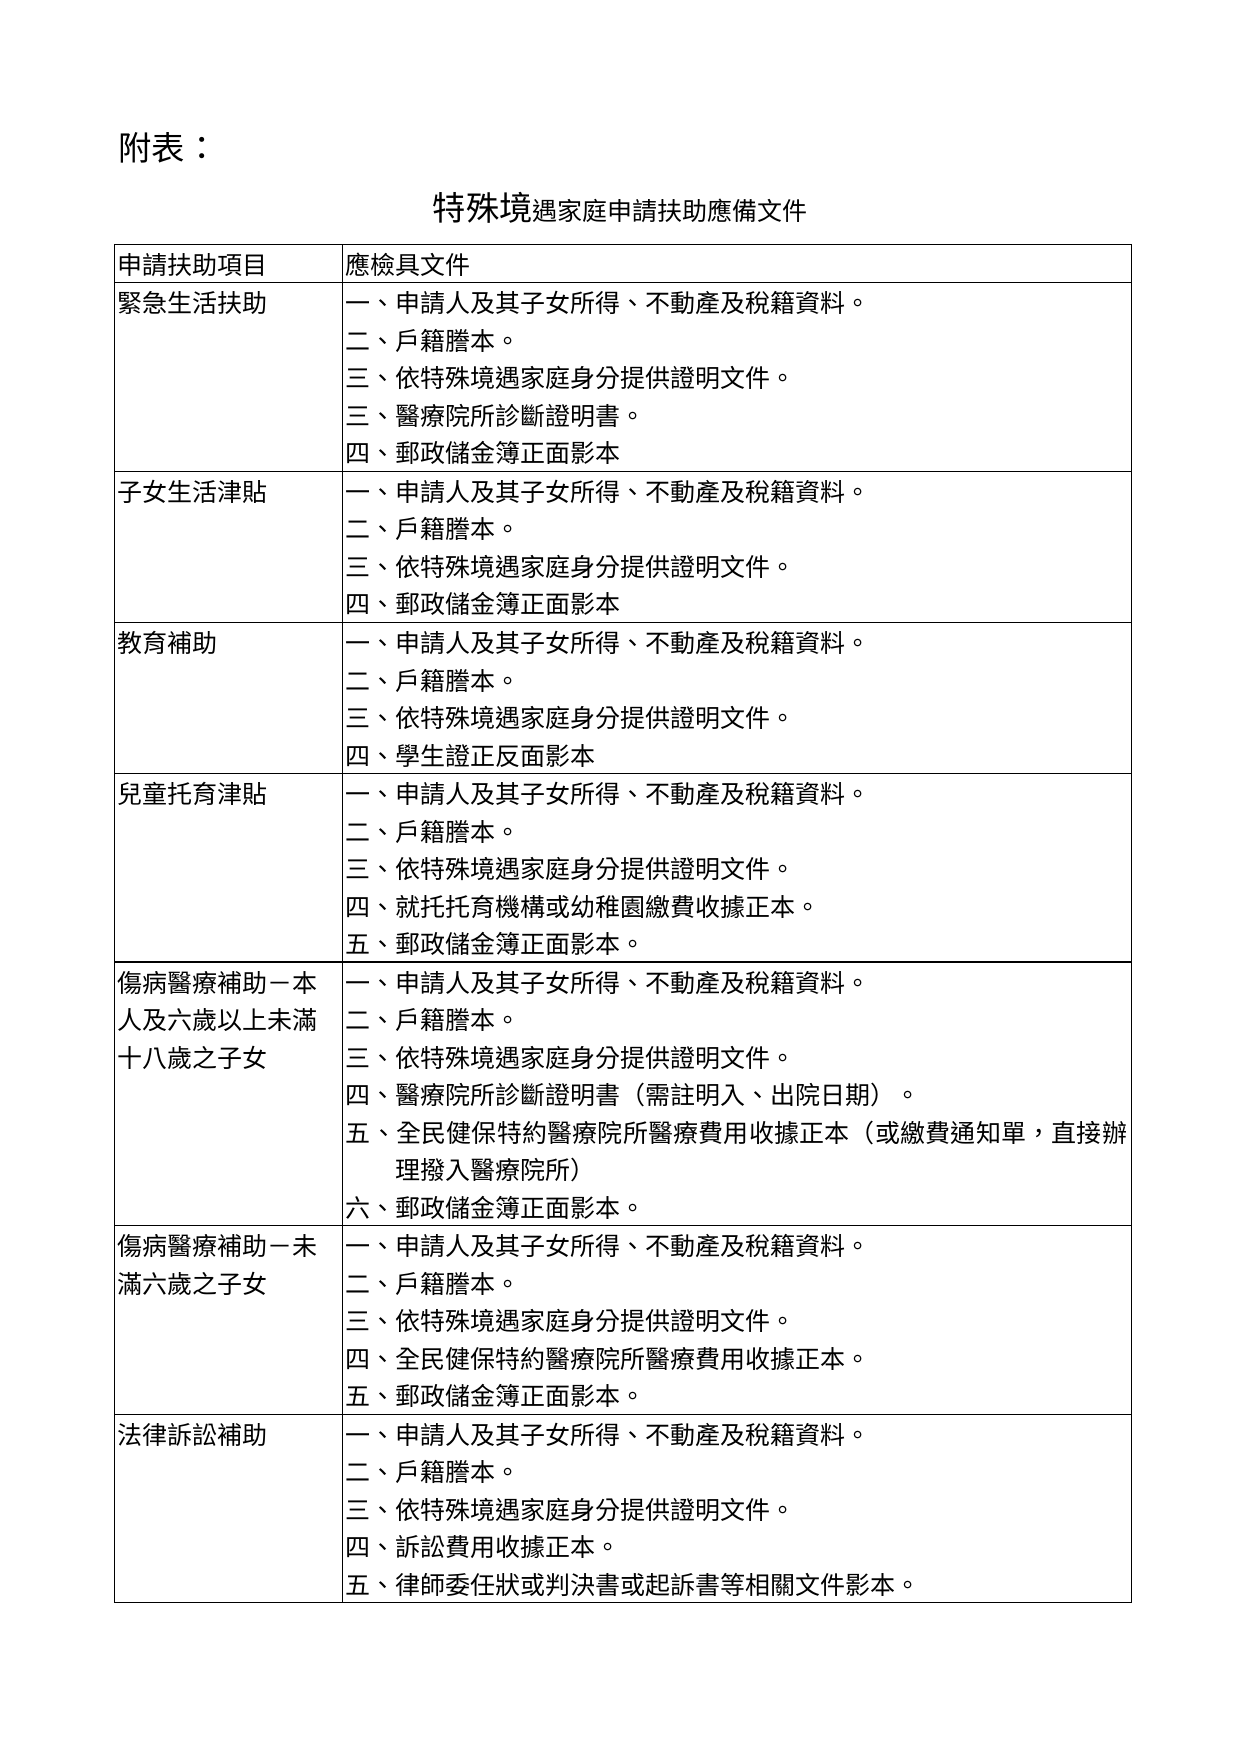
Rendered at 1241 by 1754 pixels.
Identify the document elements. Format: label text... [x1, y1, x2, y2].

text 特殊境遇家庭申請扶助應備文件 [118, 169, 1122, 244]
table_cell 子女生活津貼 [115, 472, 342, 622]
table_cell 法律訴訟補助 [115, 1415, 342, 1602]
table_cell 一、申請人及其子女所得、不動產及稅籍資料。 二、戶籍謄本。 三、依特殊境遇家庭身分提供證明文件。 四、郵政儲金簿正面影本 [343, 472, 1131, 622]
table_header 應檢具文件 [343, 245, 1131, 282]
table_header 申請扶助項目 [115, 245, 342, 282]
table_cell 傷病醫療補助－未滿六歲之子女 [115, 1226, 342, 1413]
table_cell 一、申請人及其子女所得、不動產及稅籍資料。 二、戶籍謄本。 三、依特殊境遇家庭身分提供證明文件。 四、就托托育機構或幼稚園繳費收據正本。 五、郵政儲金簿正面影本。 [343, 774, 1131, 961]
table_cell 一、申請人及其子女所得、不動產及稅籍資料。 二、戶籍謄本。 三、依特殊境遇家庭身分提供證明文件。 四、訴訟費用收據正本。 五、律師委任狀或判決書或起訴書等相關文件影本。 [343, 1415, 1131, 1602]
text 附表： [118, 127, 1122, 169]
table_cell 一、申請人及其子女所得、不動產及稅籍資料。 二、戶籍謄本。 三、依特殊境遇家庭身分提供證明文件。 四、醫療院所診斷證明書（需註明入、出院日期）。 五、全民健保特約醫療院所醫療費用收據正本（或繳費通知單，直接辦理撥入醫療院所） 六、郵政儲金簿正面影本。 [343, 963, 1131, 1225]
table_cell 一、申請人及其子女所得、不動產及稅籍資料。 二、戶籍謄本。 三、依特殊境遇家庭身分提供證明文件。 四、學生證正反面影本 [343, 623, 1131, 773]
table_cell 傷病醫療補助－本人及六歲以上未滿十八歲之子女 [115, 963, 342, 1225]
table_cell 一、申請人及其子女所得、不動產及稅籍資料。 二、戶籍謄本。 三、依特殊境遇家庭身分提供證明文件。 四、全民健保特約醫療院所醫療費用收據正本。 五、郵政儲金簿正面影本。 [343, 1226, 1131, 1413]
table_cell 教育補助 [115, 623, 342, 773]
table_cell 一、申請人及其子女所得、不動產及稅籍資料。 二、戶籍謄本。 三、依特殊境遇家庭身分提供證明文件。 三、醫療院所診斷證明書。 四、郵政儲金簿正面影本 [343, 283, 1131, 471]
table_cell 兒童托育津貼 [115, 774, 342, 961]
table_cell 緊急生活扶助 [115, 283, 342, 471]
